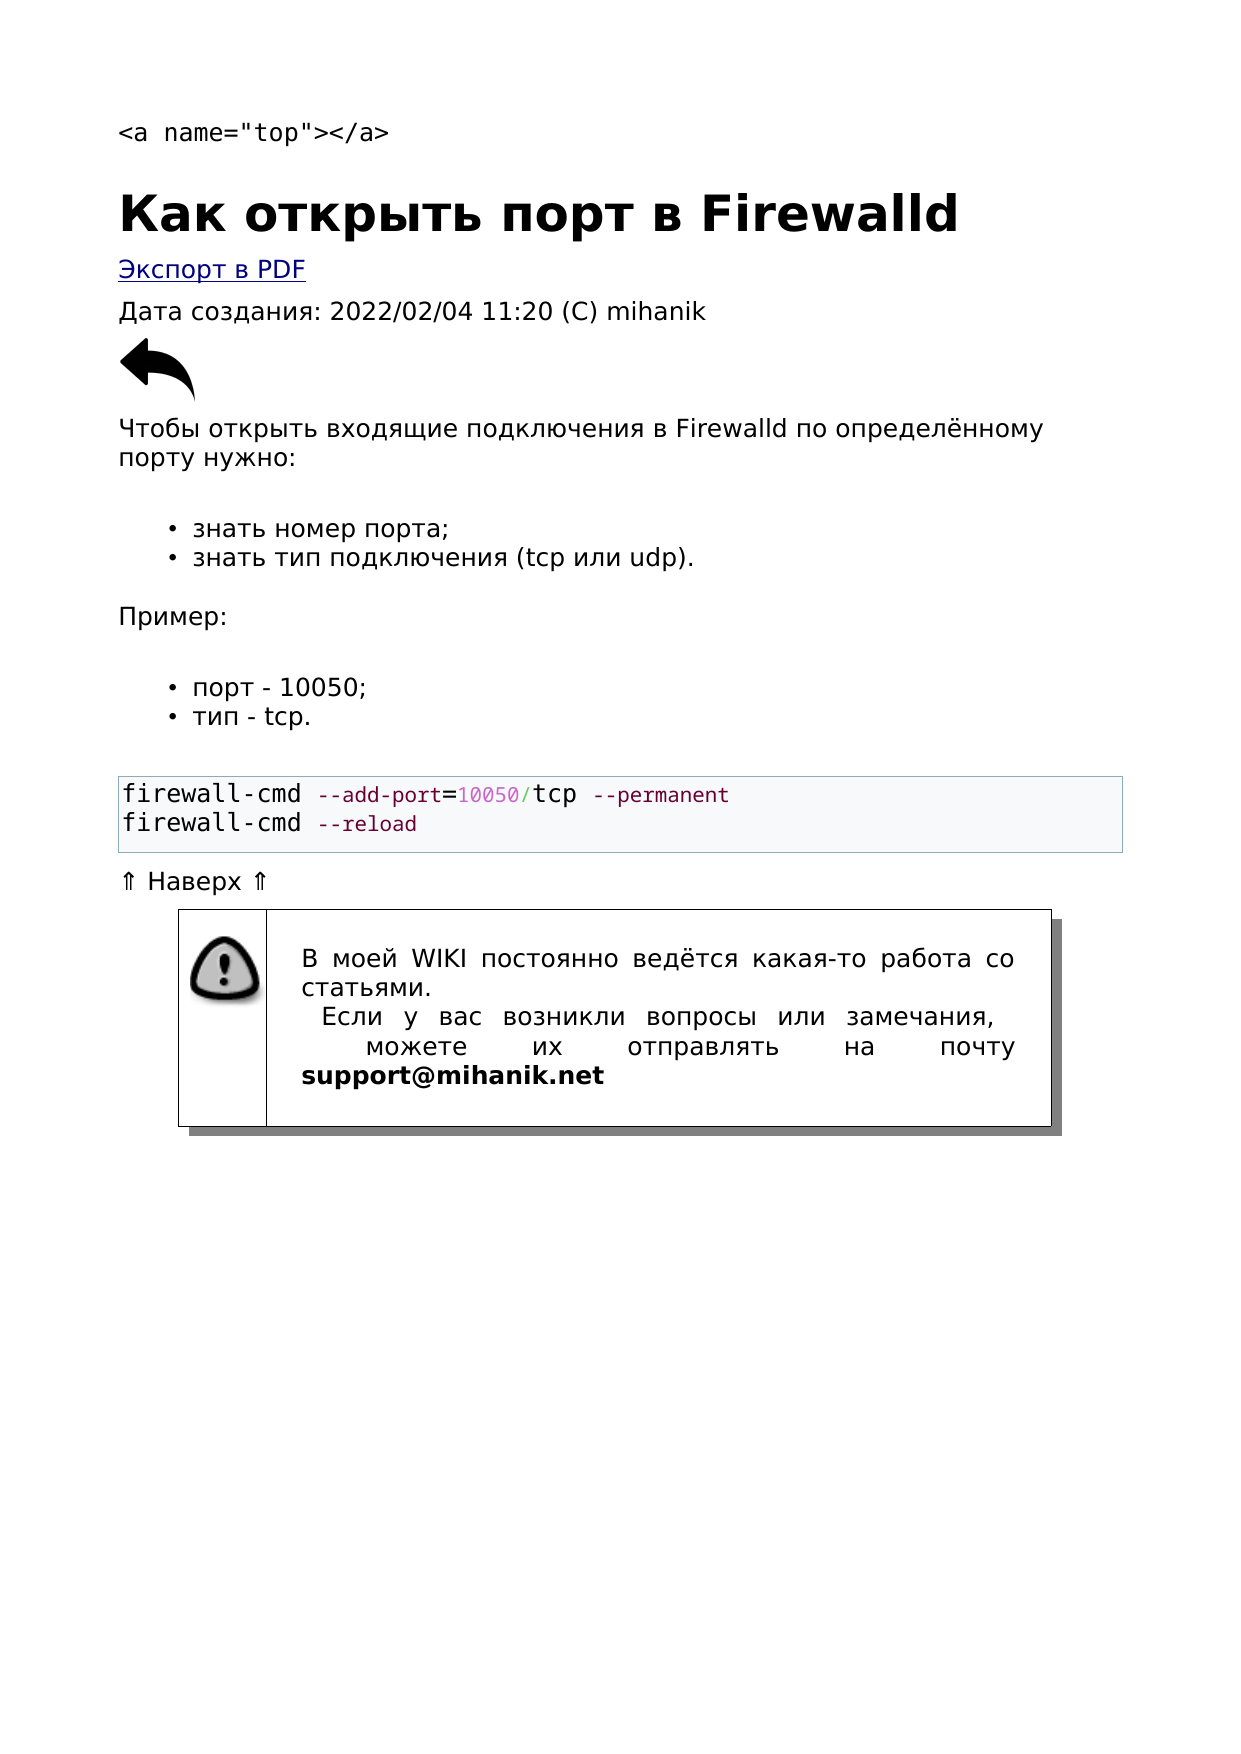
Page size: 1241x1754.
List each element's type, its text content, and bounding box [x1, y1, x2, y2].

list знать тип подключения (tcp или udp). [177, 543, 1122, 572]
text ⇑ Наверх ⇑ [118, 867, 1122, 896]
picture [190, 932, 266, 1008]
list знать номер порта; [177, 514, 1122, 543]
text Пример: [118, 602, 1122, 631]
text Чтобы открыть входящие подключения в Firewalld по определённому порту нужно: [118, 414, 1122, 472]
text <a name="top"></a> [118, 118, 1122, 147]
list тип - tcp. [177, 702, 1122, 731]
subtitle Как открыть порт в Firewalld [118, 185, 1122, 243]
table_header [179, 910, 266, 1126]
list порт - 10050; [177, 673, 1122, 702]
table_header firewall-cmd --add-port=10050/tcp --permanent firewall-cmd --reload [119, 777, 1122, 852]
text Дата создания: 2022/02/04 11:20 (C) mihanik [118, 297, 1122, 326]
table_header В моей WIKI постоянно ведётся какая-то работа со статьями. Если у вас возникли вопросы или замечания, можете их отправлять на почту support@mihanik.net [267, 910, 1051, 1126]
picture [118, 338, 197, 402]
text Экспорт в PDF [118, 256, 1122, 285]
